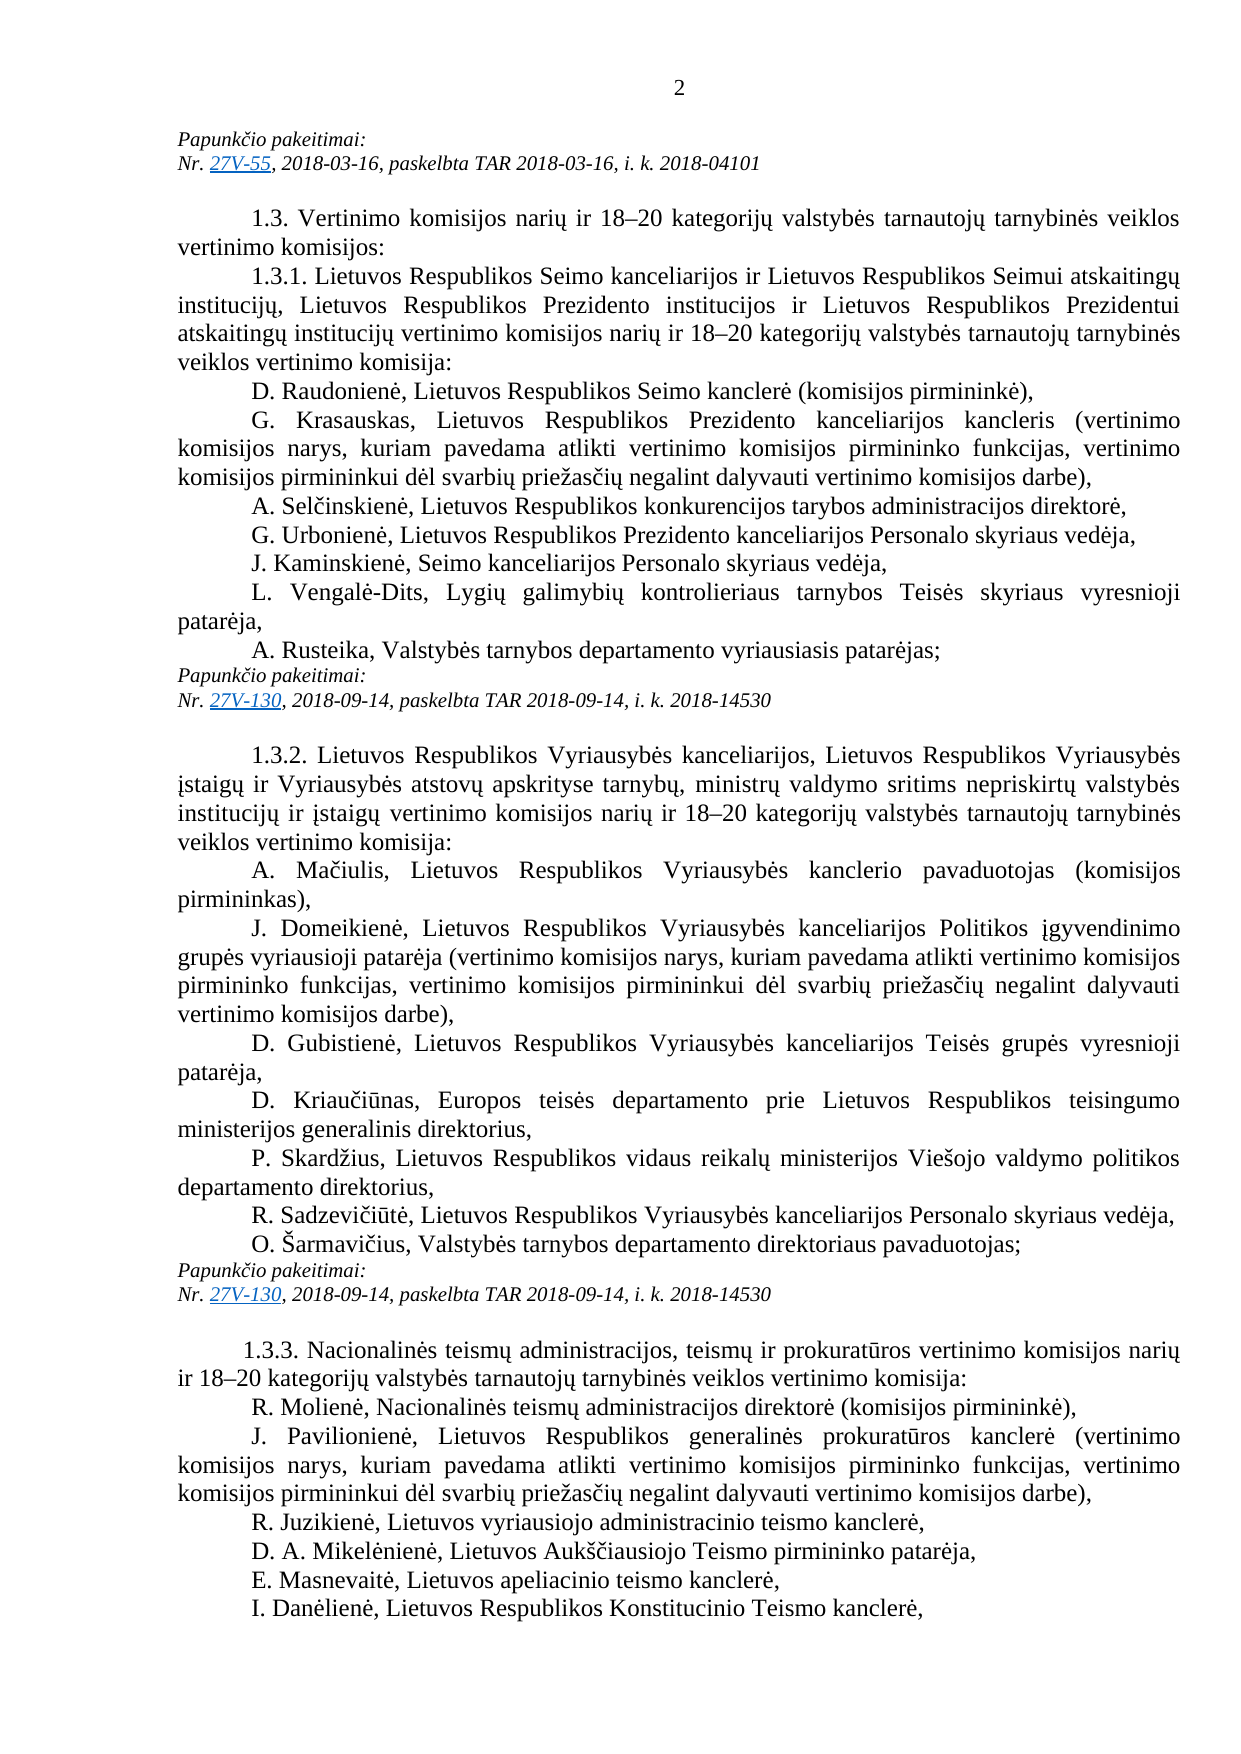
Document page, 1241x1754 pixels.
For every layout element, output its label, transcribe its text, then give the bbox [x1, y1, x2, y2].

text Papunkčio pakeitimai: [177, 1258, 1181, 1282]
text A. Selčinskienė, Lietuvos Respublikos konkurencijos tarybos administracijos direktorė, [177, 491, 1181, 520]
text A. Rusteika, Valstybės tarnybos departamento vyriausiasis patarėjas; [177, 635, 1181, 663]
text Nr. 27V-55, 2018-03-16, paskelbta TAR 2018-03-16, i. k. 2018-04101 [177, 151, 1181, 175]
text A. Mačiulis, Lietuvos Respublikos Vyriausybės kanclerio pavaduotojas (komisijos pirmininkas), [177, 855, 1181, 913]
text R. Juzikienė, Lietuvos vyriausiojo administracinio teismo kanclerė, [177, 1507, 1181, 1536]
text D. Gubistienė, Lietuvos Respublikos Vyriausybės kanceliarijos Teisės grupės vyresnioji patarėja, [177, 1028, 1181, 1085]
text I. Danėlienė, Lietuvos Respublikos Konstitucinio Teismo kanclerė, [177, 1593, 1181, 1622]
text J. Pavilionienė, Lietuvos Respublikos generalinės prokuratūros kanclerė (vertinimo komisijos narys, kuriam pavedama atlikti vertinimo komisijos pirmininko funkcijas, vertinimo komisijos pirmininkui dėl svarbių priežasčių negalint dalyvauti vertinimo komisijos darbe), [177, 1421, 1181, 1507]
text Papunkčio pakeitimai: [177, 127, 1181, 151]
text 1.3.1. Lietuvos Respublikos Seimo kanceliarijos ir Lietuvos Respublikos Seimui atskaitingų institucijų, Lietuvos Respublikos Prezidento institucijos ir Lietuvos Respublikos Prezidentui atskaitingų institucijų vertinimo komisijos narių ir 18–20 kategorijų valstybės tarnautojų tarnybinės veiklos vertinimo komisija: [177, 261, 1181, 376]
text 1.3.2. Lietuvos Respublikos Vyriausybės kanceliarijos, Lietuvos Respublikos Vyriausybės įstaigų ir Vyriausybės atstovų apskrityse tarnybų, ministrų valdymo sritims nepriskirtų valstybės institucijų ir įstaigų vertinimo komisijos narių ir 18–20 kategorijų valstybės tarnautojų tarnybinės veiklos vertinimo komisija: [177, 740, 1181, 855]
text O. Šarmavičius, Valstybės tarnybos departamento direktoriaus pavaduotojas; [177, 1229, 1181, 1258]
text P. Skardžius, Lietuvos Respublikos vidaus reikalų ministerijos Viešojo valdymo politikos departamento direktorius, [177, 1143, 1181, 1200]
text G. Urbonienė, Lietuvos Respublikos Prezidento kanceliarijos Personalo skyriaus vedėja, [177, 520, 1181, 548]
text G. Krasauskas, Lietuvos Respublikos Prezidento kanceliarijos kancleris (vertinimo komisijos narys, kuriam pavedama atlikti vertinimo komisijos pirmininko funkcijas, vertinimo komisijos pirmininkui dėl svarbių priežasčių negalint dalyvauti vertinimo komisijos darbe), [177, 405, 1181, 491]
text 1.3. Vertinimo komisijos narių ir 18–20 kategorijų valstybės tarnautojų tarnybinės veiklos vertinimo komisijos: [177, 203, 1181, 261]
text Papunkčio pakeitimai: [177, 663, 1181, 687]
text D. Raudonienė, Lietuvos Respublikos Seimo kanclerė (komisijos pirmininkė), [177, 376, 1181, 405]
text 1.3.3. Nacionalinės teismų administracijos, teismų ir prokuratūros vertinimo komisijos narių ir 18–20 kategorijų valstybės tarnautojų tarnybinės veiklos vertinimo komisija: [177, 1335, 1181, 1392]
text R. Sadzevičiūtė, Lietuvos Respublikos Vyriausybės kanceliarijos Personalo skyriaus vedėja, [177, 1200, 1181, 1229]
text R. Molienė, Nacionalinės teismų administracijos direktorė (komisijos pirmininkė), [177, 1392, 1181, 1421]
text J. Kaminskienė, Seimo kanceliarijos Personalo skyriaus vedėja, [177, 548, 1181, 577]
text L. Vengalė-Dits, Lygių galimybių kontrolieriaus tarnybos Teisės skyriaus vyresnioji patarėja, [177, 577, 1181, 635]
text Nr. 27V-130, 2018-09-14, paskelbta TAR 2018-09-14, i. k. 2018-14530 [177, 687, 1181, 712]
text D. Kriaučiūnas, Europos teisės departamento prie Lietuvos Respublikos teisingumo ministerijos generalinis direktorius, [177, 1085, 1181, 1143]
text J. Domeikienė, Lietuvos Respublikos Vyriausybės kanceliarijos Politikos įgyvendinimo grupės vyriausioji patarėja (vertinimo komisijos narys, kuriam pavedama atlikti vertinimo komisijos pirmininko funkcijas, vertinimo komisijos pirmininkui dėl svarbių priežasčių negalint dalyvauti vertinimo komisijos darbe), [177, 913, 1181, 1028]
text Nr. 27V-130, 2018-09-14, paskelbta TAR 2018-09-14, i. k. 2018-14530 [177, 1282, 1181, 1306]
text E. Masnevaitė, Lietuvos apeliacinio teismo kanclerė, [177, 1565, 1181, 1593]
text D. A. Mikelėnienė, Lietuvos Aukščiausiojo Teismo pirmininko patarėja, [177, 1536, 1181, 1565]
